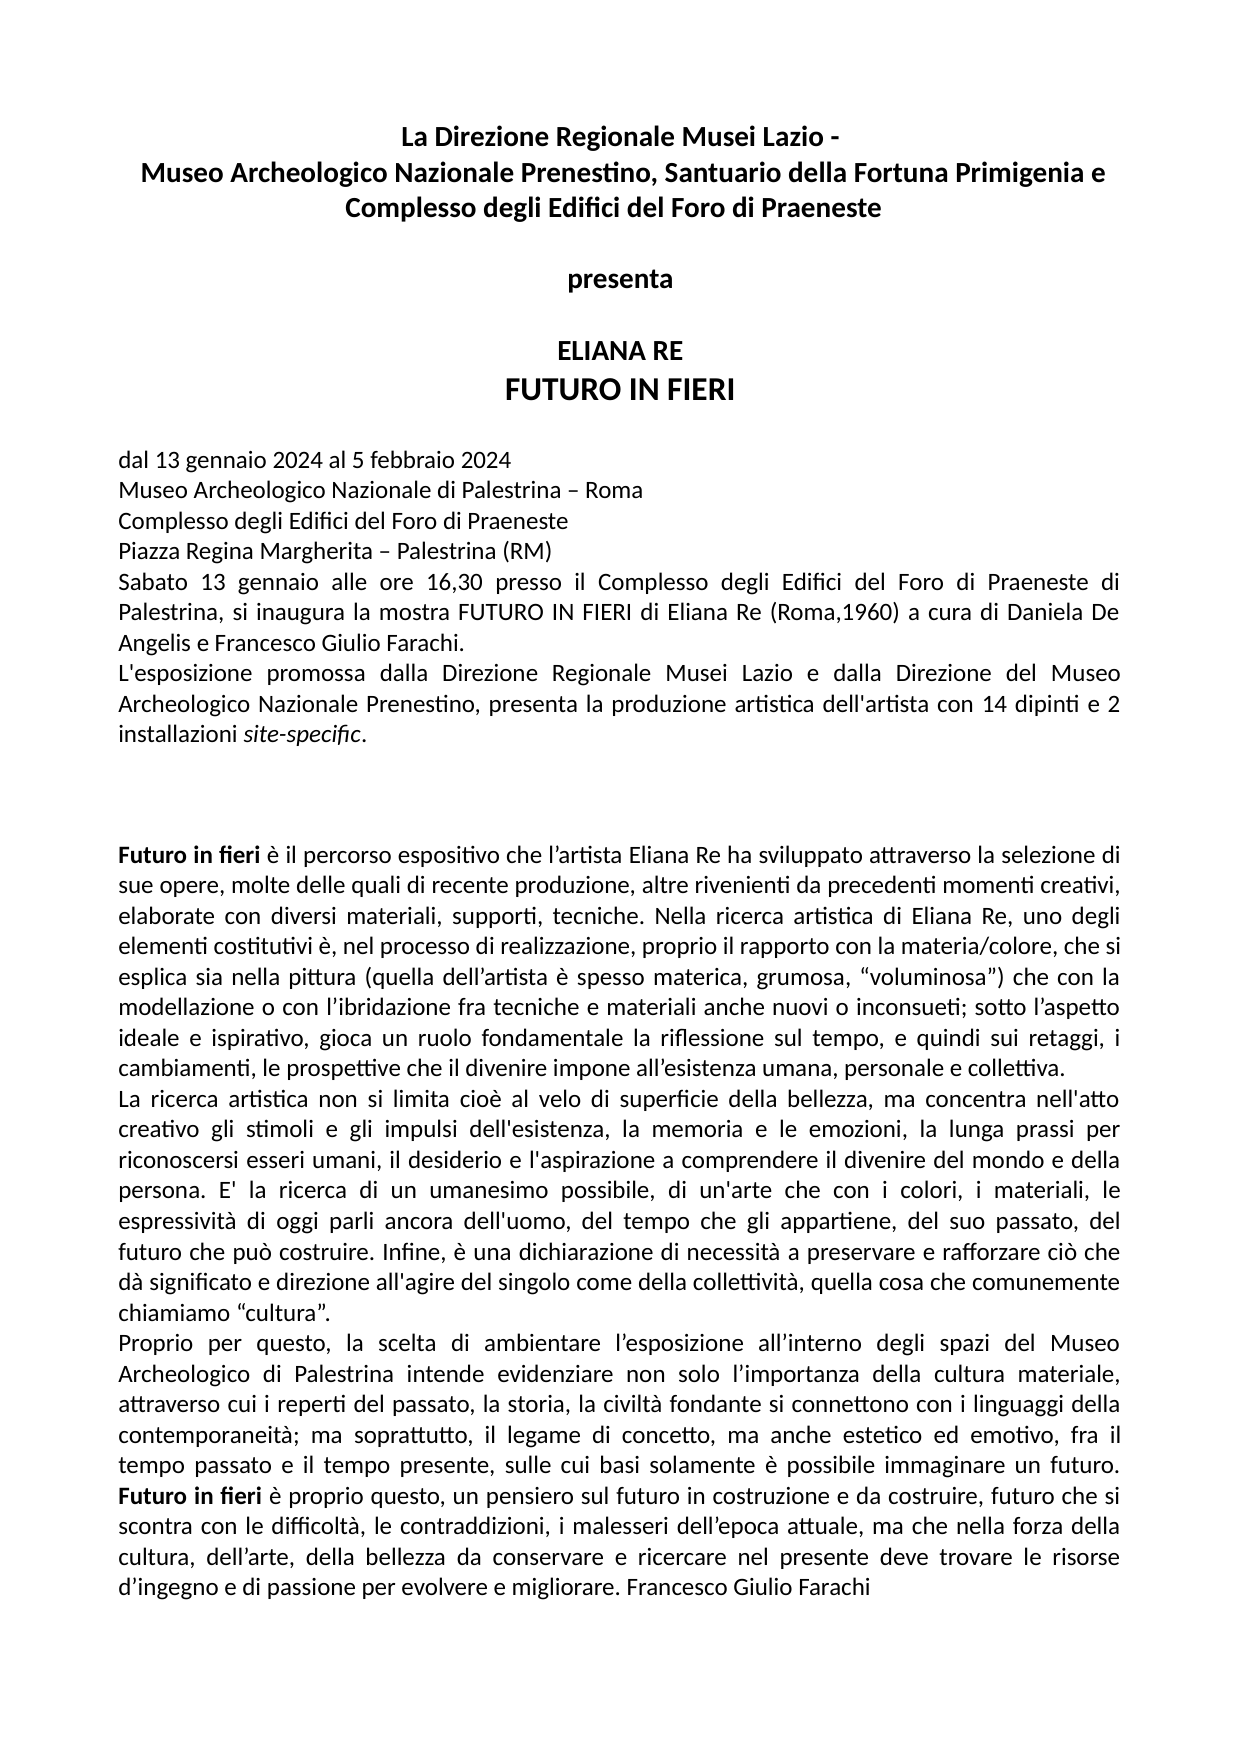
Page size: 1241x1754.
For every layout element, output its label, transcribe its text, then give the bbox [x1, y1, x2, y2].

text Museo Archeologico Nazionale di Palestrina – Roma [118, 474, 1122, 505]
text Sabato 13 gennaio alle ore 16,30 presso il Complesso degli Edifici del Foro di Praeneste di Palestrina, si inaugura la mostra FUTURO IN FIERI di Eliana Re (Roma,1960) a cura di Daniela De Angelis e Francesco Giulio Farachi. [118, 566, 1122, 657]
text La ricerca artistica non si limita cioè al velo di superficie della bellezza, ma concentra nell'atto creativo gli stimoli e gli impulsi dell'esistenza, la memoria e le emozioni, la lunga prassi per riconoscersi esseri umani, il desiderio e l'aspirazione a comprendere il divenire del mondo e della persona. E' la ricerca di un umanesimo possibile, di un'arte che con i colori, i materiali, le espressività di oggi parli ancora dell'uomo, del tempo che gli appartiene, del suo passato, del futuro che può costruire. Infine, è una dichiarazione di necessità a preservare e rafforzare ciò che dà significato e direzione all'agire del singolo come della collettività, quella cosa che comunemente chiamiamo “cultura”. [118, 1083, 1122, 1327]
text presenta [118, 261, 1122, 296]
text FUTURO IN FIERI [118, 367, 1122, 408]
text dal 13 gennaio 2024 al 5 febbraio 2024 [118, 444, 1122, 474]
text ELIANA RE [118, 332, 1122, 367]
text La Direzione Regionale Musei Lazio - [118, 118, 1122, 154]
text Complesso degli Edifici del Foro di Praeneste [118, 505, 1122, 535]
text L'esposizione promossa dalla Direzione Regionale Musei Lazio e dalla Direzione del Museo Archeologico Nazionale Prenestino, presenta la produzione artistica dell'artista con 14 dipinti e 2 installazioni site-specific. [118, 657, 1122, 749]
text Museo Archeologico Nazionale Prenestino, Santuario della Fortuna Primigenia e Complesso degli Edifici del Foro di Praeneste [118, 154, 1122, 225]
text Futuro in fieri è il percorso espositivo che l’artista Eliana Re ha sviluppato attraverso la selezione di sue opere, molte delle quali di recente produzione, altre rivenienti da precedenti momenti creativi, elaborate con diversi materiali, supporti, tecniche. Nella ricerca artistica di Eliana Re, uno degli elementi costitutivi è, nel processo di realizzazione, proprio il rapporto con la materia/colore, che si esplica sia nella pittura (quella dell’artista è spesso materica, grumosa, “voluminosa”) che con la modellazione o con l’ibridazione fra tecniche e materiali anche nuovi o inconsueti; sotto l’aspetto ideale e ispirativo, gioca un ruolo fondamentale la riflessione sul tempo, e quindi sui retaggi, i cambiamenti, le prospettive che il divenire impone all’esistenza umana, personale e collettiva. [118, 839, 1122, 1083]
text Proprio per questo, la scelta di ambientare l’esposizione all’interno degli spazi del Museo Archeologico di Palestrina intende evidenziare non solo l’importanza della cultura materiale, attraverso cui i reperti del passato, la storia, la civiltà fondante si connettono con i linguaggi della contemporaneità; ma soprattutto, il legame di concetto, ma anche estetico ed emotivo, fra il tempo passato e il tempo presente, sulle cui basi solamente è possibile immaginare un futuro. Futuro in fieri è proprio questo, un pensiero sul futuro in costruzione e da costruire, futuro che si scontra con le difficoltà, le contraddizioni, i malesseri dell’epoca attuale, ma che nella forza della cultura, dell’arte, della bellezza da conservare e ricercare nel presente deve trovare le risorse d’ingegno e di passione per evolvere e migliorare. Francesco Giulio Farachi [118, 1327, 1122, 1602]
text Piazza Regina Margherita – Palestrina (RM) [118, 535, 1122, 566]
